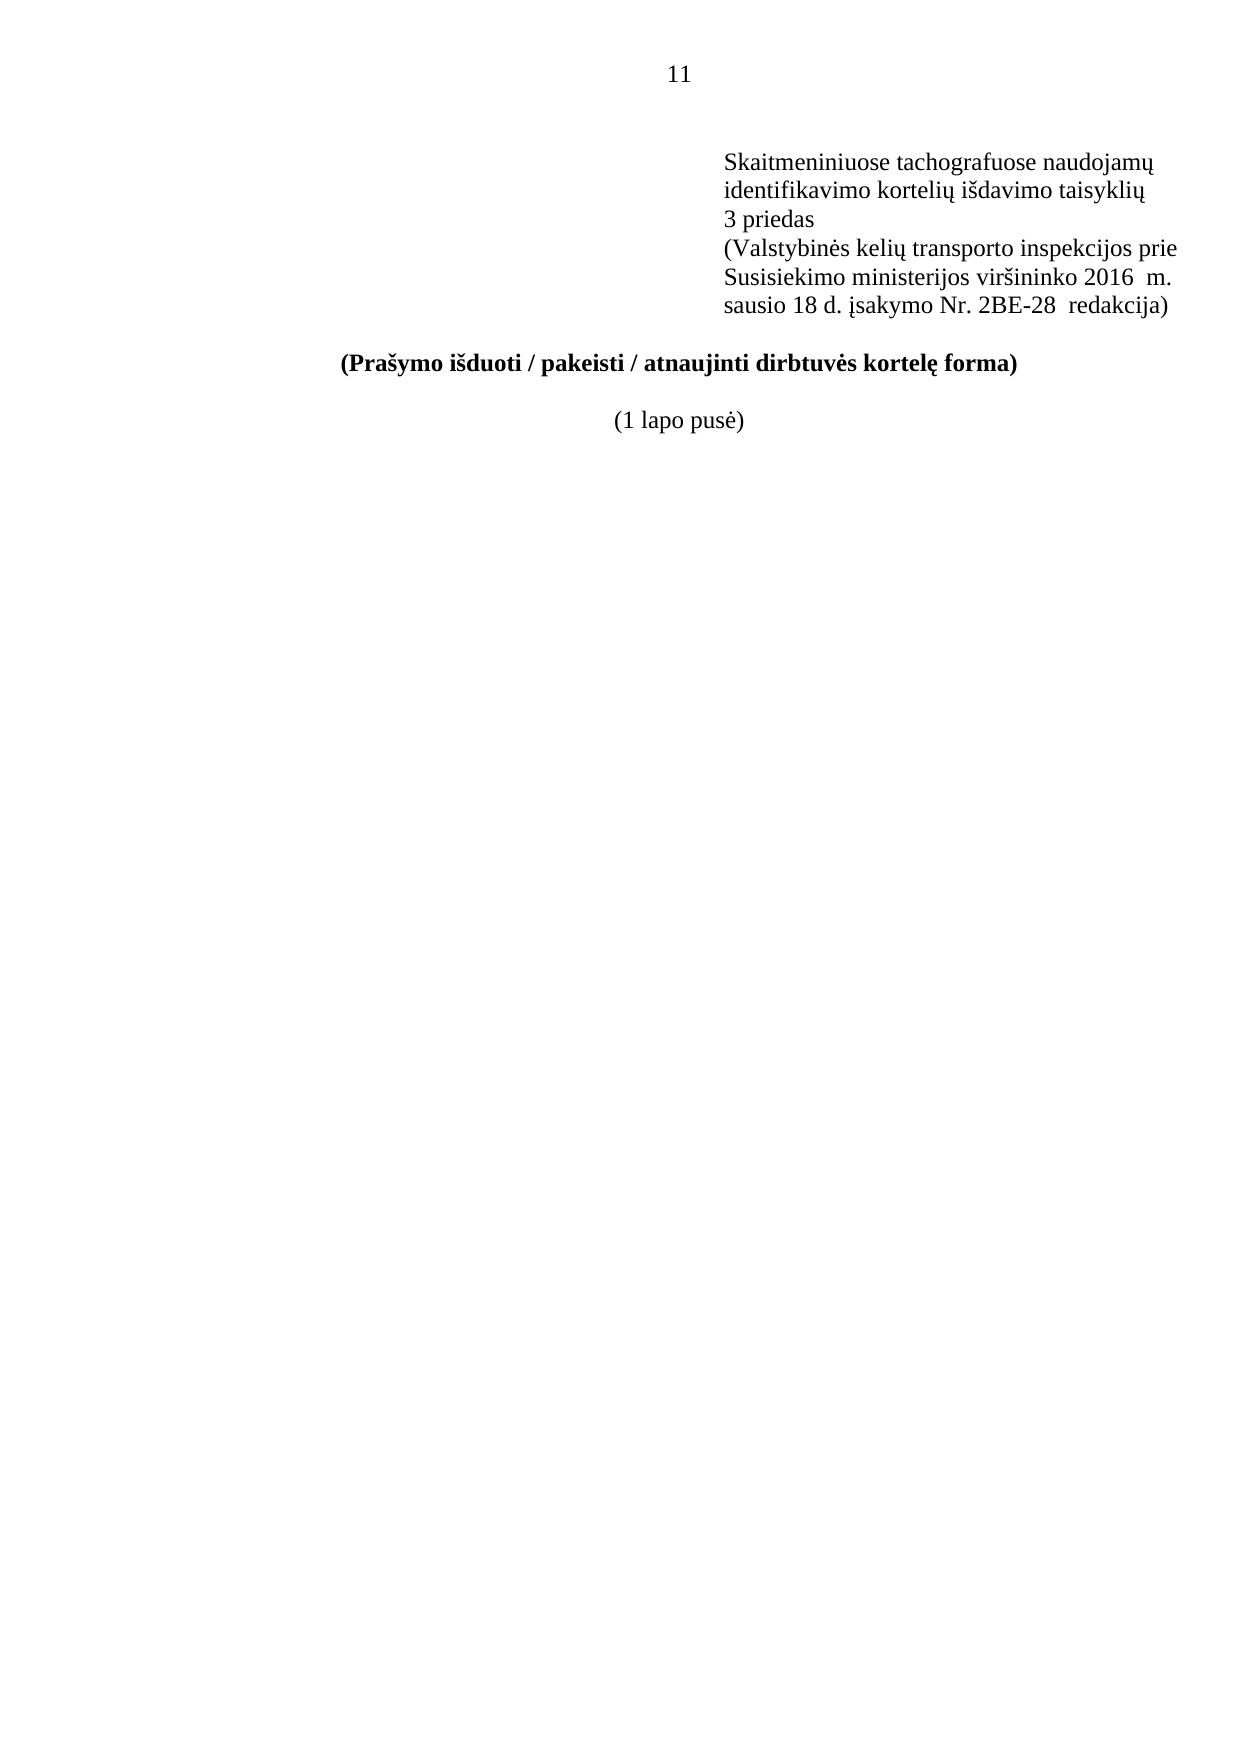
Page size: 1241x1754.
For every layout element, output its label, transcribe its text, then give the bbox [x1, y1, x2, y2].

text Skaitmeniniuose tachografuose naudojamų identifikavimo kortelių išdavimo taisyklių [723, 147, 1181, 204]
text (Prašymo išduoti / pakeisti / atnaujinti dirbtuvės kortelę forma) [177, 348, 1181, 377]
text (Valstybinės kelių transporto inspekcijos prie Susisiekimo ministerijos viršininko 2016 m. sausio 18 d. įsakymo Nr. 2BE-28 redakcija) [723, 233, 1181, 319]
text (1 lapo pusė) [177, 406, 1181, 434]
text 3 priedas [723, 204, 1181, 233]
